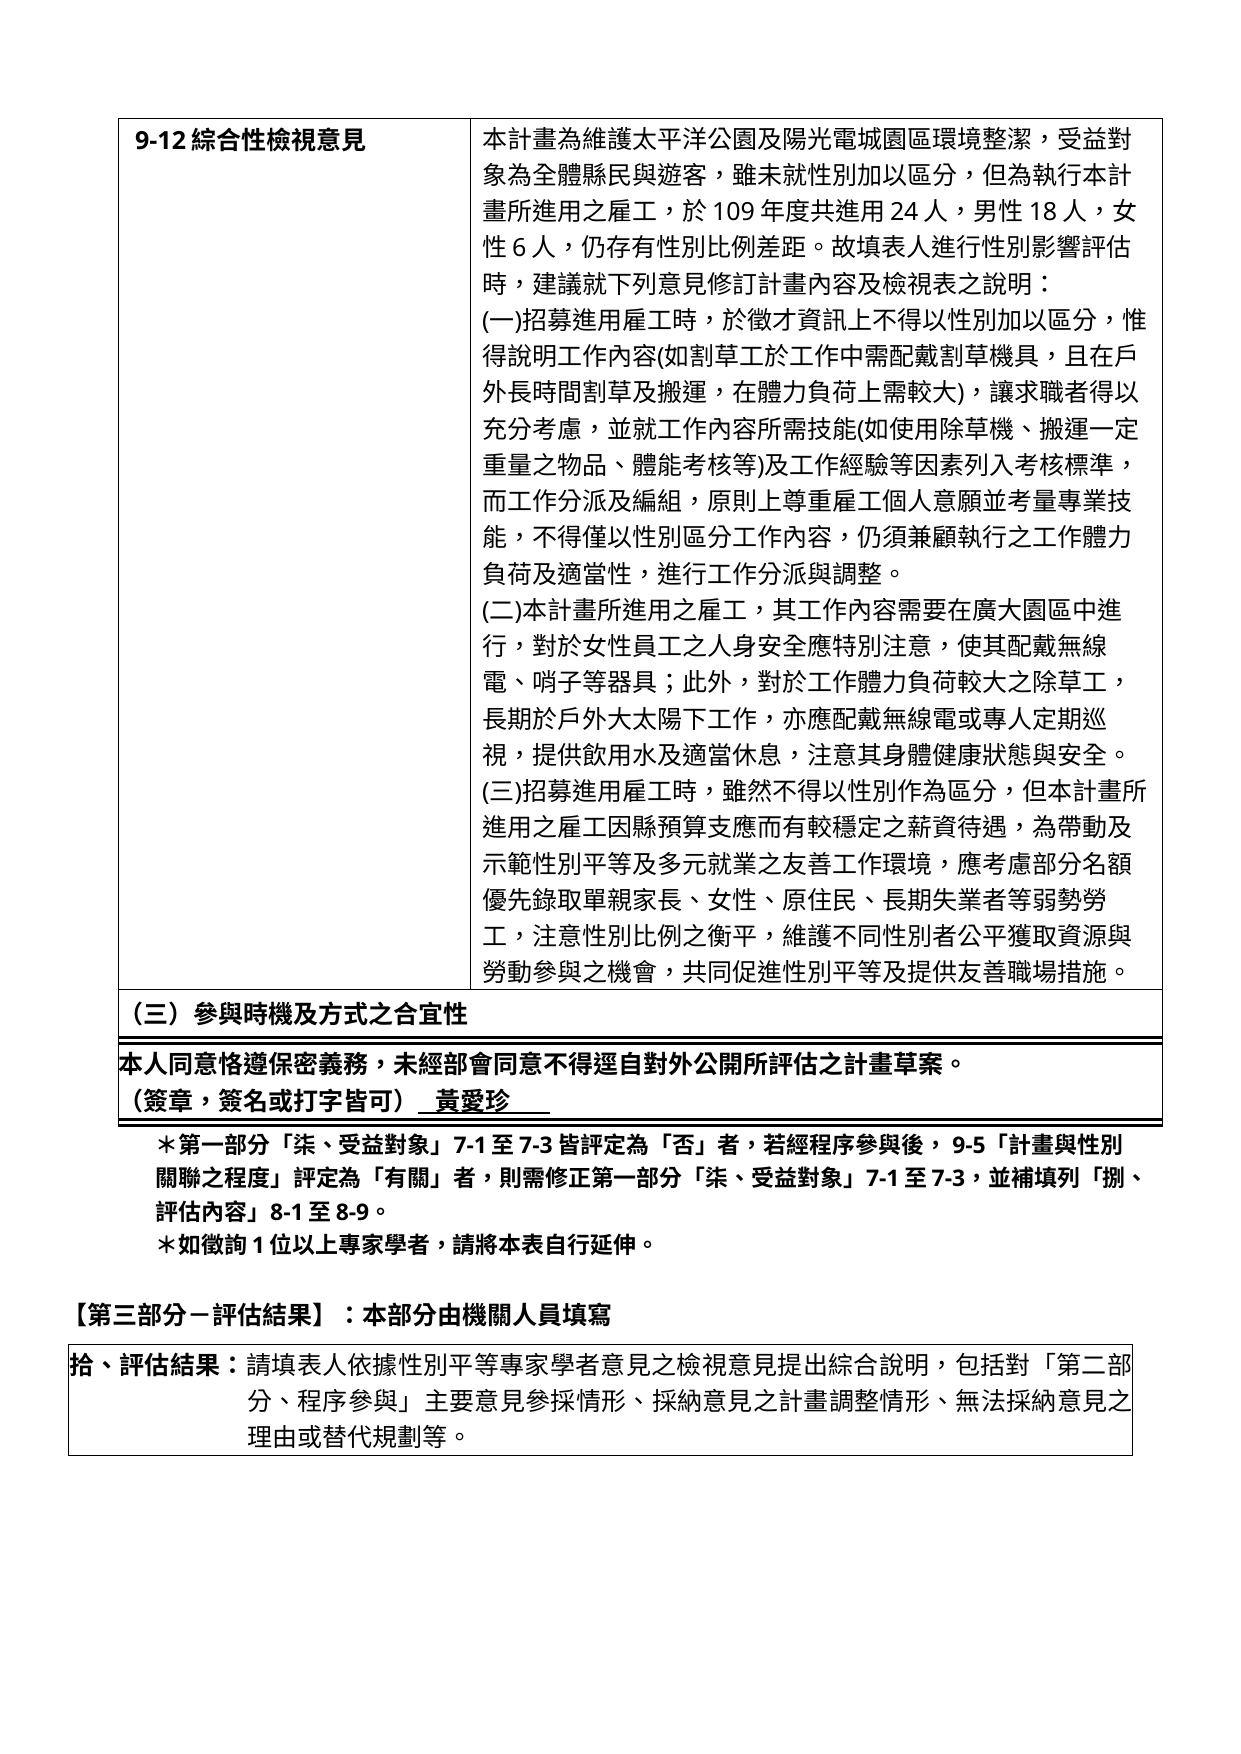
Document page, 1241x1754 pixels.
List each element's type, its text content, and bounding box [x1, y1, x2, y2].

table_cell （三）參與時機及方式之合宜性 [119, 990, 1162, 1036]
table_cell 9-12綜合性檢視意見 [119, 119, 470, 989]
list 如徵詢1位以上專家學者，請將本表自行延伸。 [155, 1227, 1133, 1260]
list 第一部分「柒、受益對象」7-1至7-3皆評定為「否」者，若經程序參與後， 9-5「計畫與性別關聯之程度」評定為「有關」者，則需修正第一部分「柒、受益對象」7-1至7-3，並補填列「捌、評估內容」8-1至8-9。 [155, 1127, 1133, 1227]
text 【第三部分－評估結果】：本部分由機關人員填寫 [62, 1294, 1122, 1332]
table_cell 本人同意恪遵保密義務，未經部會同意不得逕自對外公開所評估之計畫草案。 （簽章，簽名或打字皆可） 黃愛珍 [119, 1045, 1162, 1117]
table_cell 本計畫為維護太平洋公園及陽光電城園區環境整潔，受益對象為全體縣民與遊客，雖未就性別加以區分，但為執行本計畫所進用之雇工，於109年度共進用24人，男性18人，女性6人，仍存有性別比例差距。故填表人進行性別影響評估時，建議就下列意見修訂計畫內容及檢視表之說明： (一)招募進用雇工時，於徵才資訊上不得以性別加以區分，惟得說明工作內容(如割草工於工作中需配戴割草機具，且在戶外長時間割草及搬運，在體力負荷上需較大)，讓求職者得以充分考慮，並就工作內容所需技能(如使用除草機、搬運一定重量之物品、體能考核等)及工作經驗等因素列入考核標準，而工作分派及編組，原則上尊重雇工個人意願並考量專業技能，不得僅以性別區分工作內容，仍須兼顧執行之工作體力負荷及適當性，進行工作分派與調整。 (二)本計畫所進用之雇工，其工作內容需要在廣大園區中進行，對於女性員工之人身安全應特別注意，使其配戴無線電、哨子等器具；此外，對於工作體力負荷較大之除草工，長期於戶外大太陽下工作，亦應配戴無線電或專人定期巡視，提供飲用水及適當休息，注意其身體健康狀態與安全。 (三)招募進用雇工時，雖然不得以性別作為區分，但本計畫所進用之雇工因縣預算支應而有較穩定之薪資待遇，為帶動及示範性別平等及多元就業之友善工作環境，應考慮部分名額優先錄取單親家長、女性、原住民、長期失業者等弱勢勞工，注意性別比例之衡平，維護不同性別者公平獲取資源與勞動參與之機會，共同促進性別平等及提供友善職場措施。 [471, 119, 1162, 989]
table_header 拾、評估結果：請填表人依據性別平等專家學者意見之檢視意見提出綜合說明，包括對「第二部分、程序參與」主要意見參採情形、採納意見之計畫調整情形、無法採納意見之理由或替代規劃等。 [69, 1345, 1132, 1455]
